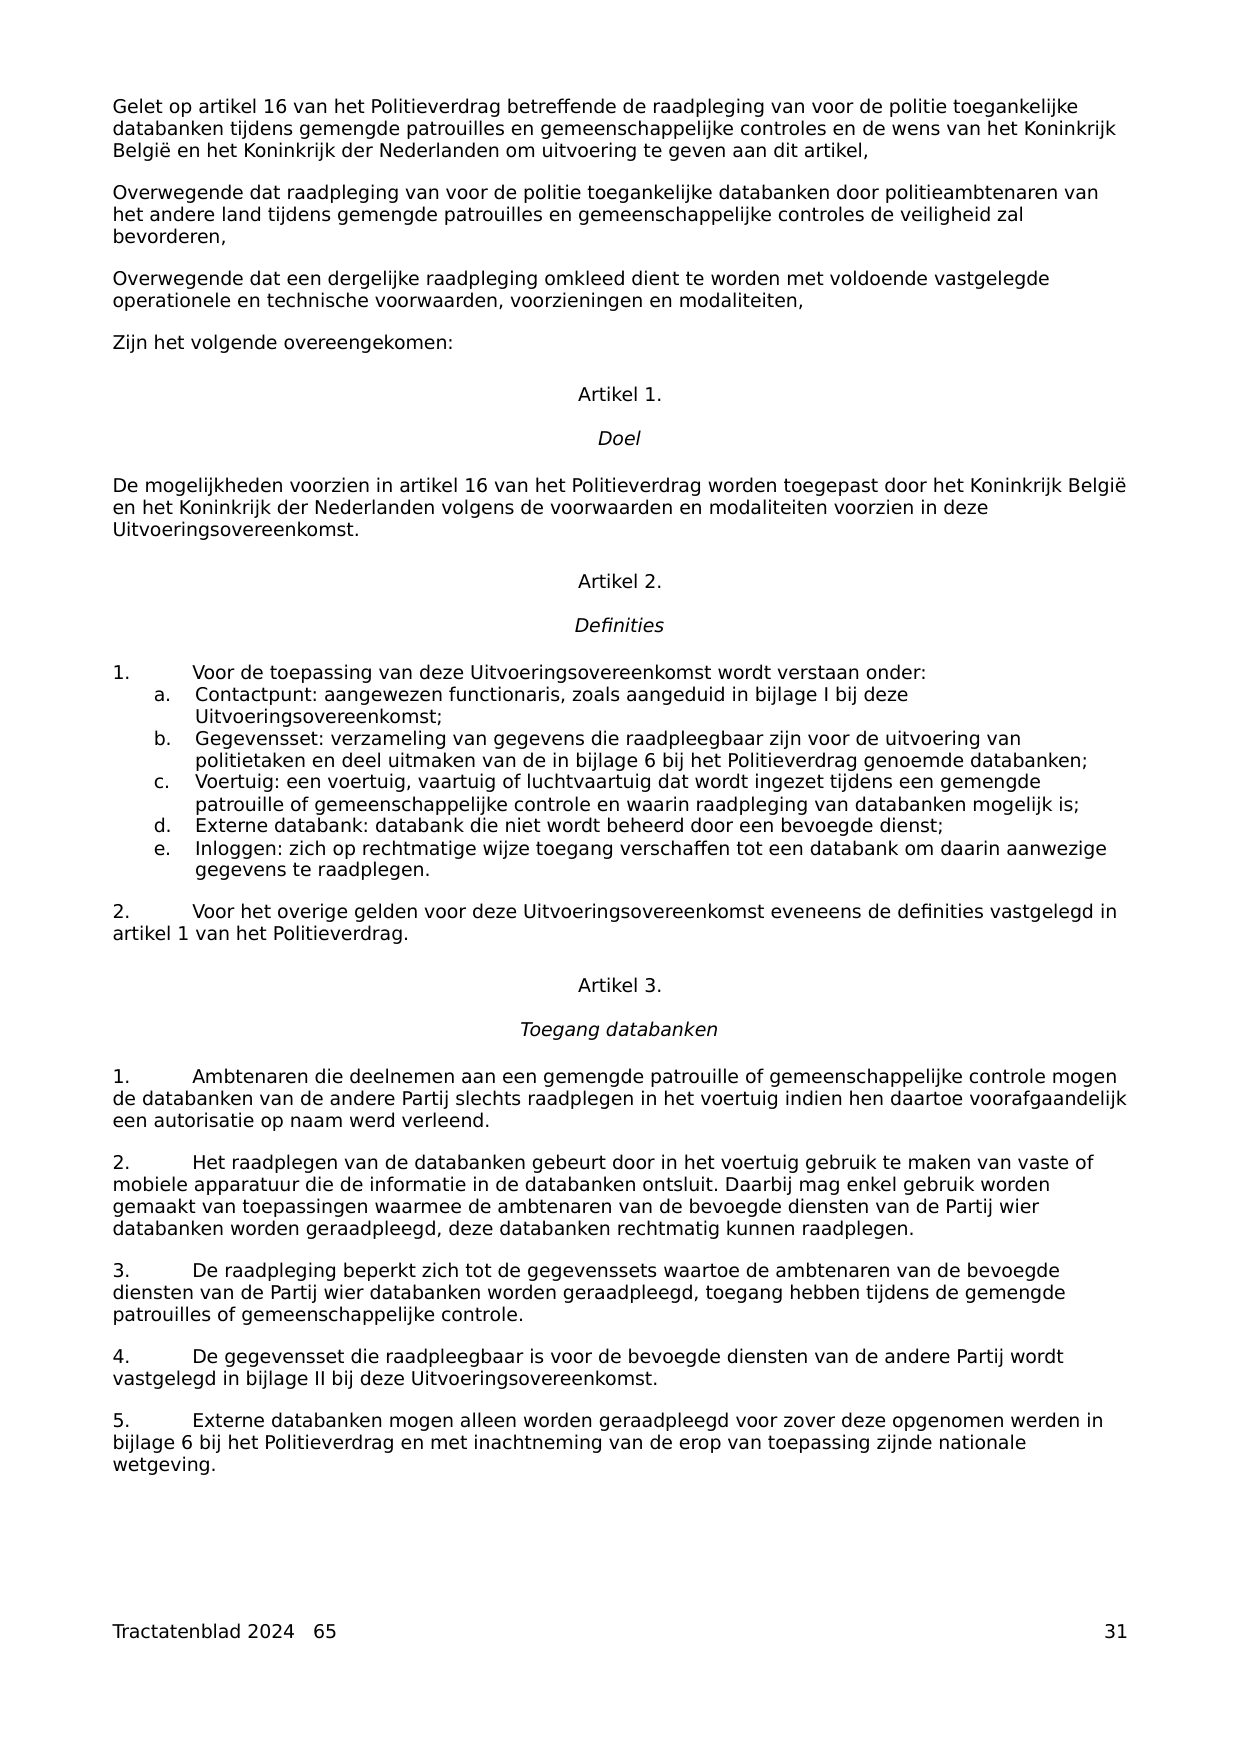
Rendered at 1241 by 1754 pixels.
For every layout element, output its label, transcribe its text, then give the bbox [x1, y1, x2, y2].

text De mogelijkheden voorzien in artikel 16 van het Politieverdrag worden toegepast door het Koninkrijk België en het Koninkrijk der Nederlanden volgens de voorwaarden en modaliteiten voorzien in deze Uitvoeringsovereenkomst. [112, 475, 1128, 541]
text 4. De gegevensset die raadpleegbaar is voor de bevoegde diensten van de andere Partij wordt vastgelegd in bijlage II bij deze Uitvoeringsovereenkomst. [112, 1346, 1128, 1390]
subtitle Artikel 2. Definities [112, 571, 1128, 637]
text b. Gegevensset: verzameling van gegevens die raadpleegbaar zijn voor de uitvoering van politietaken en deel uitmaken van de in bijlage 6 bij het Politieverdrag genoemde databanken; [153, 727, 1128, 771]
text Zijn het volgende overeengekomen: [112, 332, 1128, 354]
text 3. De raadpleging beperkt zich tot de gegevenssets waartoe de ambtenaren van de bevoegde diensten van de Partij wier databanken worden geraadpleegd, toegang hebben tijdens de gemengde patrouilles of gemeenschappelijke controle. [112, 1260, 1128, 1326]
text Overwegende dat raadpleging van voor de politie toegankelijke databanken door politieambtenaren van het andere land tijdens gemengde patrouilles en gemeenschappelijke controles de veiligheid zal bevorderen, [112, 182, 1128, 248]
text c. Voertuig: een voertuig, vaartuig of luchtvaartuig dat wordt ingezet tijdens een gemengde patrouille of gemeenschappelijke controle en waarin raadpleging van databanken mogelijk is; [153, 771, 1128, 815]
text Overwegende dat een dergelijke raadpleging omkleed dient te worden met voldoende vastgelegde operationele en technische voorwaarden, voorzieningen en modaliteiten, [112, 268, 1128, 312]
subtitle Artikel 3. Toegang databanken [112, 975, 1128, 1041]
text d. Externe databank: databank die niet wordt beheerd door een bevoegde dienst; [153, 815, 1128, 837]
text 2. Voor het overige gelden voor deze Uitvoeringsovereenkomst eveneens de definities vastgelegd in artikel 1 van het Politieverdrag. [112, 901, 1128, 945]
text 1. Voor de toepassing van deze Uitvoeringsovereenkomst wordt verstaan onder: [112, 662, 1128, 683]
text 5. Externe databanken mogen alleen worden geraadpleegd voor zover deze opgenomen werden in bijlage 6 bij het Politieverdrag en met inachtneming van de erop van toepassing zijnde nationale wetgeving. [112, 1410, 1128, 1476]
text 2. Het raadplegen van de databanken gebeurt door in het voertuig gebruik te maken van vaste of mobiele apparatuur die de informatie in de databanken ontsluit. Daarbij mag enkel gebruik worden gemaakt van toepassingen waarmee de ambtenaren van de bevoegde diensten van de Partij wier databanken worden geraadpleegd, deze databanken rechtmatig kunnen raadplegen. [112, 1152, 1128, 1240]
text e. Inloggen: zich op rechtmatige wijze toegang verschaffen tot een databank om daarin aanwezige gegevens te raadplegen. [153, 837, 1128, 881]
text 1. Ambtenaren die deelnemen aan een gemengde patrouille of gemeenschappelijke controle mogen de databanken van de andere Partij slechts raadplegen in het voertuig indien hen daartoe voorafgaandelijk een autorisatie op naam werd verleend. [112, 1066, 1128, 1132]
subtitle Artikel 1. Doel [112, 384, 1128, 450]
text Gelet op artikel 16 van het Politieverdrag betreffende de raadpleging van voor de politie toegankelijke databanken tijdens gemengde patrouilles en gemeenschappelijke controles en de wens van het Koninkrijk België en het Koninkrijk der Nederlanden om uitvoering te geven aan dit artikel, [112, 96, 1128, 162]
text a. Contactpunt: aangewezen functionaris, zoals aangeduid in bijlage I bij deze Uitvoeringsovereenkomst; [153, 683, 1128, 727]
